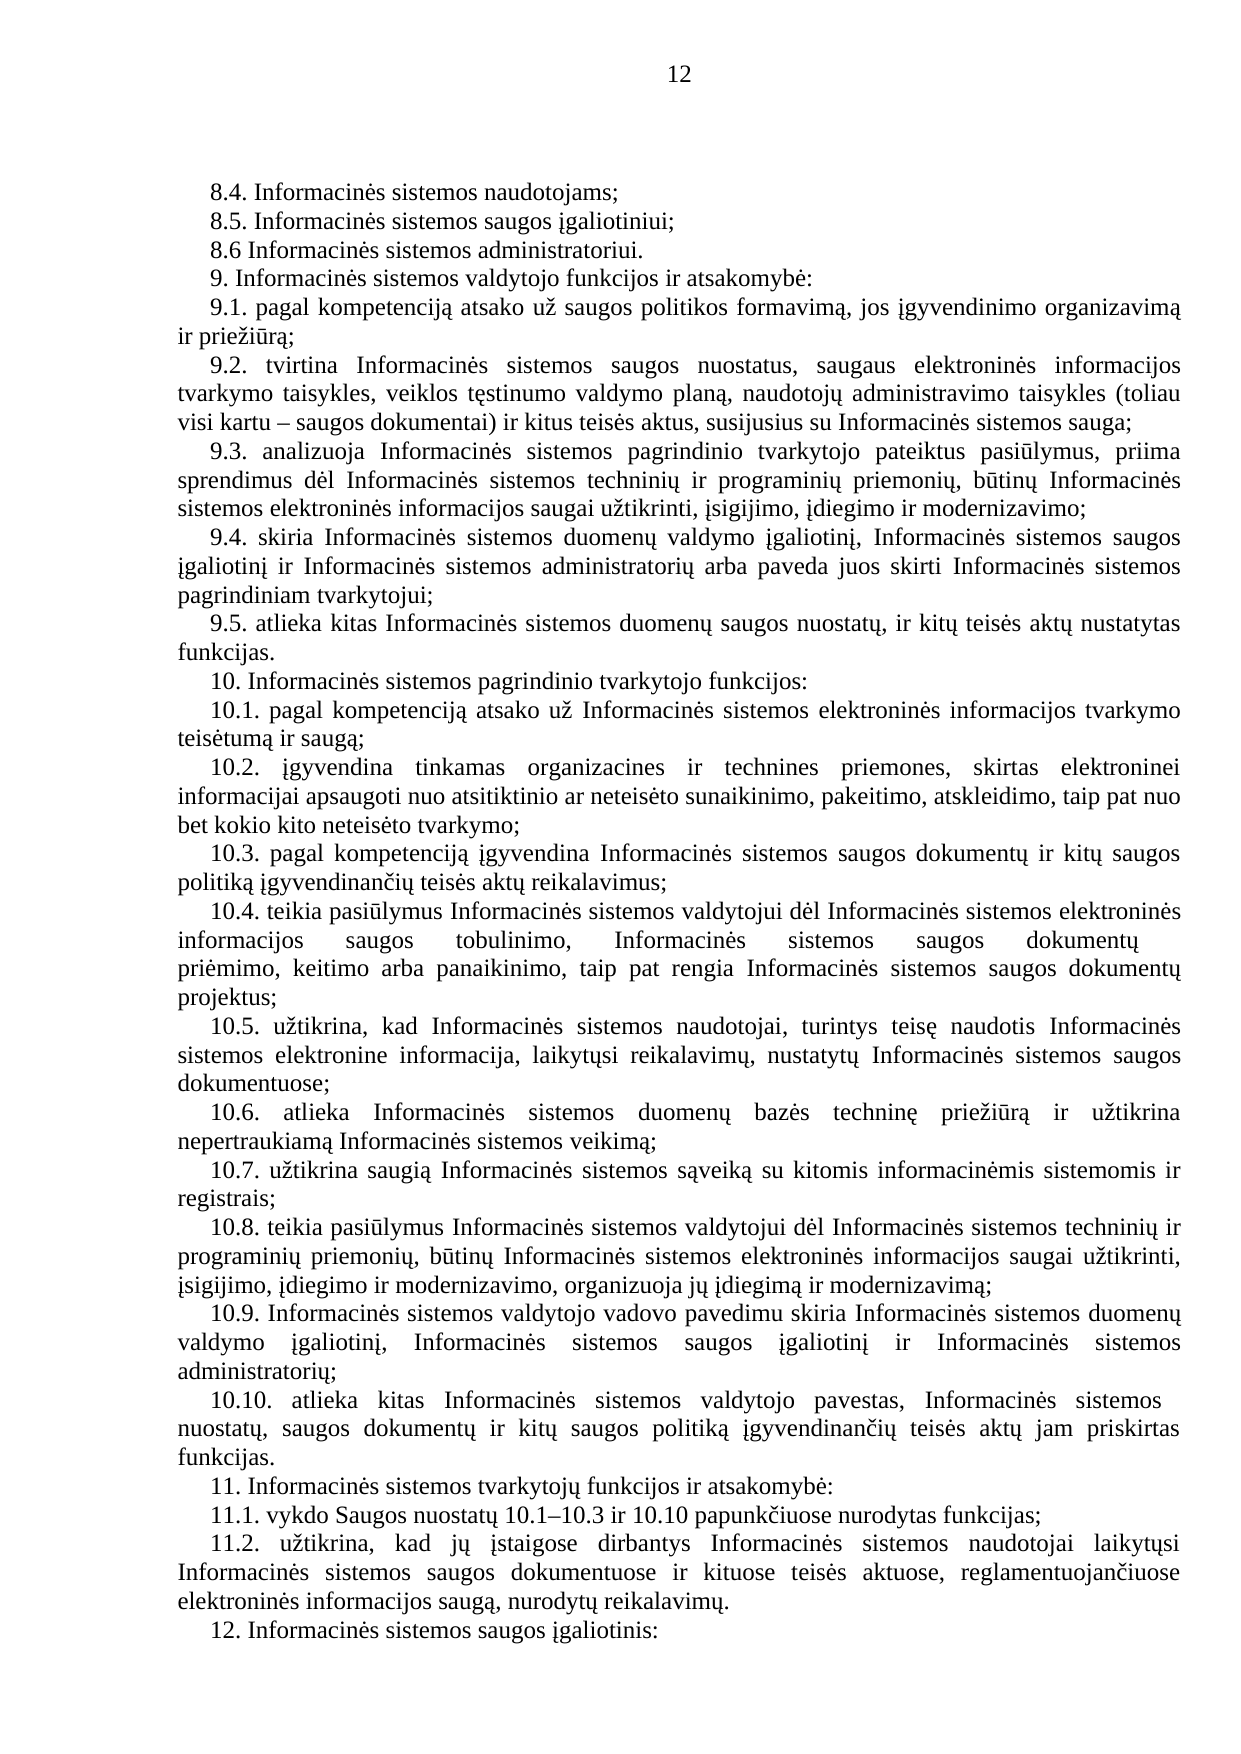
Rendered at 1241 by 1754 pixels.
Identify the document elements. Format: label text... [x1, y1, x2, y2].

text 9.1. pagal kompetenciją atsako už saugos politikos formavimą, jos įgyvendinimo organizavimą ir priežiūrą; [177, 292, 1181, 350]
text 11.2. užtikrina, kad jų įstaigose dirbantys Informacinės sistemos naudotojai laikytųsi Informacinės sistemos saugos dokumentuose ir kituose teisės aktuose, reglamentuojančiuose elektroninės informacijos saugą, nurodytų reikalavimų. [177, 1528, 1181, 1615]
text 9.2. tvirtina Informacinės sistemos saugos nuostatus, saugaus elektroninės informacijos tvarkymo taisykles, veiklos tęstinumo valdymo planą, naudotojų administravimo taisykles (toliau visi kartu – saugos dokumentai) ir kitus teisės aktus, susijusius su Informacinės sistemos sauga; [177, 350, 1181, 436]
text 10.1. pagal kompetenciją atsako už Informacinės sistemos elektroninės informacijos tvarkymo teisėtumą ir saugą; [177, 695, 1181, 752]
text 10. Informacinės sistemos pagrindinio tvarkytojo funkcijos: [177, 666, 1181, 695]
text 10.10. atlieka kitas Informacinės sistemos valdytojo pavestas, Informacinės sistemos nuostatų, saugos dokumentų ir kitų saugos politiką įgyvendinančių teisės aktų jam priskirtas funkcijas. [177, 1385, 1181, 1471]
text 9.4. skiria Informacinės sistemos duomenų valdymo įgaliotinį, Informacinės sistemos saugos įgaliotinį ir Informacinės sistemos administratorių arba paveda juos skirti Informacinės sistemos pagrindiniam tvarkytojui; [177, 522, 1181, 608]
text 10.9. Informacinės sistemos valdytojo vadovo pavedimu skiria Informacinės sistemos duomenų valdymo įgaliotinį, Informacinės sistemos saugos įgaliotinį ir Informacinės sistemos administratorių; [177, 1298, 1181, 1385]
text 9.5. atlieka kitas Informacinės sistemos duomenų saugos nuostatų, ir kitų teisės aktų nustatytas funkcijas. [177, 608, 1181, 666]
text 10.6. atlieka Informacinės sistemos duomenų bazės techninę priežiūrą ir užtikrina nepertraukiamą Informacinės sistemos veikimą; [177, 1097, 1181, 1155]
text 12. Informacinės sistemos saugos įgaliotinis: [177, 1615, 1181, 1643]
text 9. Informacinės sistemos valdytojo funkcijos ir atsakomybė: [177, 263, 1181, 292]
text 10.2. įgyvendina tinkamas organizacines ir technines priemones, skirtas elektroninei informacijai apsaugoti nuo atsitiktinio ar neteisėto sunaikinimo, pakeitimo, atskleidimo, taip pat nuo bet kokio kito neteisėto tvarkymo; [177, 752, 1181, 838]
text 10.7. užtikrina saugią Informacinės sistemos sąveiką su kitomis informacinėmis sistemomis ir registrais; [177, 1155, 1181, 1212]
text 11.1. vykdo Saugos nuostatų 10.1–10.3 ir 10.10 papunkčiuose nurodytas funkcijas; [177, 1500, 1181, 1528]
text 8.5. Informacinės sistemos saugos įgaliotiniui; [177, 206, 1181, 235]
text 9.3. analizuoja Informacinės sistemos pagrindinio tvarkytojo pateiktus pasiūlymus, priima sprendimus dėl Informacinės sistemos techninių ir programinių priemonių, būtinų Informacinės sistemos elektroninės informacijos saugai užtikrinti, įsigijimo, įdiegimo ir modernizavimo; [177, 436, 1181, 522]
text 8.6 Informacinės sistemos administratoriui. [177, 235, 1181, 263]
text 10.4. teikia pasiūlymus Informacinės sistemos valdytojui dėl Informacinės sistemos elektroninės informacijos saugos tobulinimo, Informacinės sistemos saugos dokumentų priėmimo, keitimo arba panaikinimo, taip pat rengia Informacinės sistemos saugos dokumentų projektus; [177, 896, 1181, 1011]
text 10.8. teikia pasiūlymus Informacinės sistemos valdytojui dėl Informacinės sistemos techninių ir programinių priemonių, būtinų Informacinės sistemos elektroninės informacijos saugai užtikrinti, įsigijimo, įdiegimo ir modernizavimo, organizuoja jų įdiegimą ir modernizavimą; [177, 1212, 1181, 1298]
text 8.4. Informacinės sistemos naudotojams; [177, 177, 1181, 206]
text 10.3. pagal kompetenciją įgyvendina Informacinės sistemos saugos dokumentų ir kitų saugos politiką įgyvendinančių teisės aktų reikalavimus; [177, 838, 1181, 896]
text 10.5. užtikrina, kad Informacinės sistemos naudotojai, turintys teisę naudotis Informacinės sistemos elektronine informacija, laikytųsi reikalavimų, nustatytų Informacinės sistemos saugos dokumentuose; [177, 1011, 1181, 1097]
text 11. Informacinės sistemos tvarkytojų funkcijos ir atsakomybė: [177, 1471, 1181, 1500]
